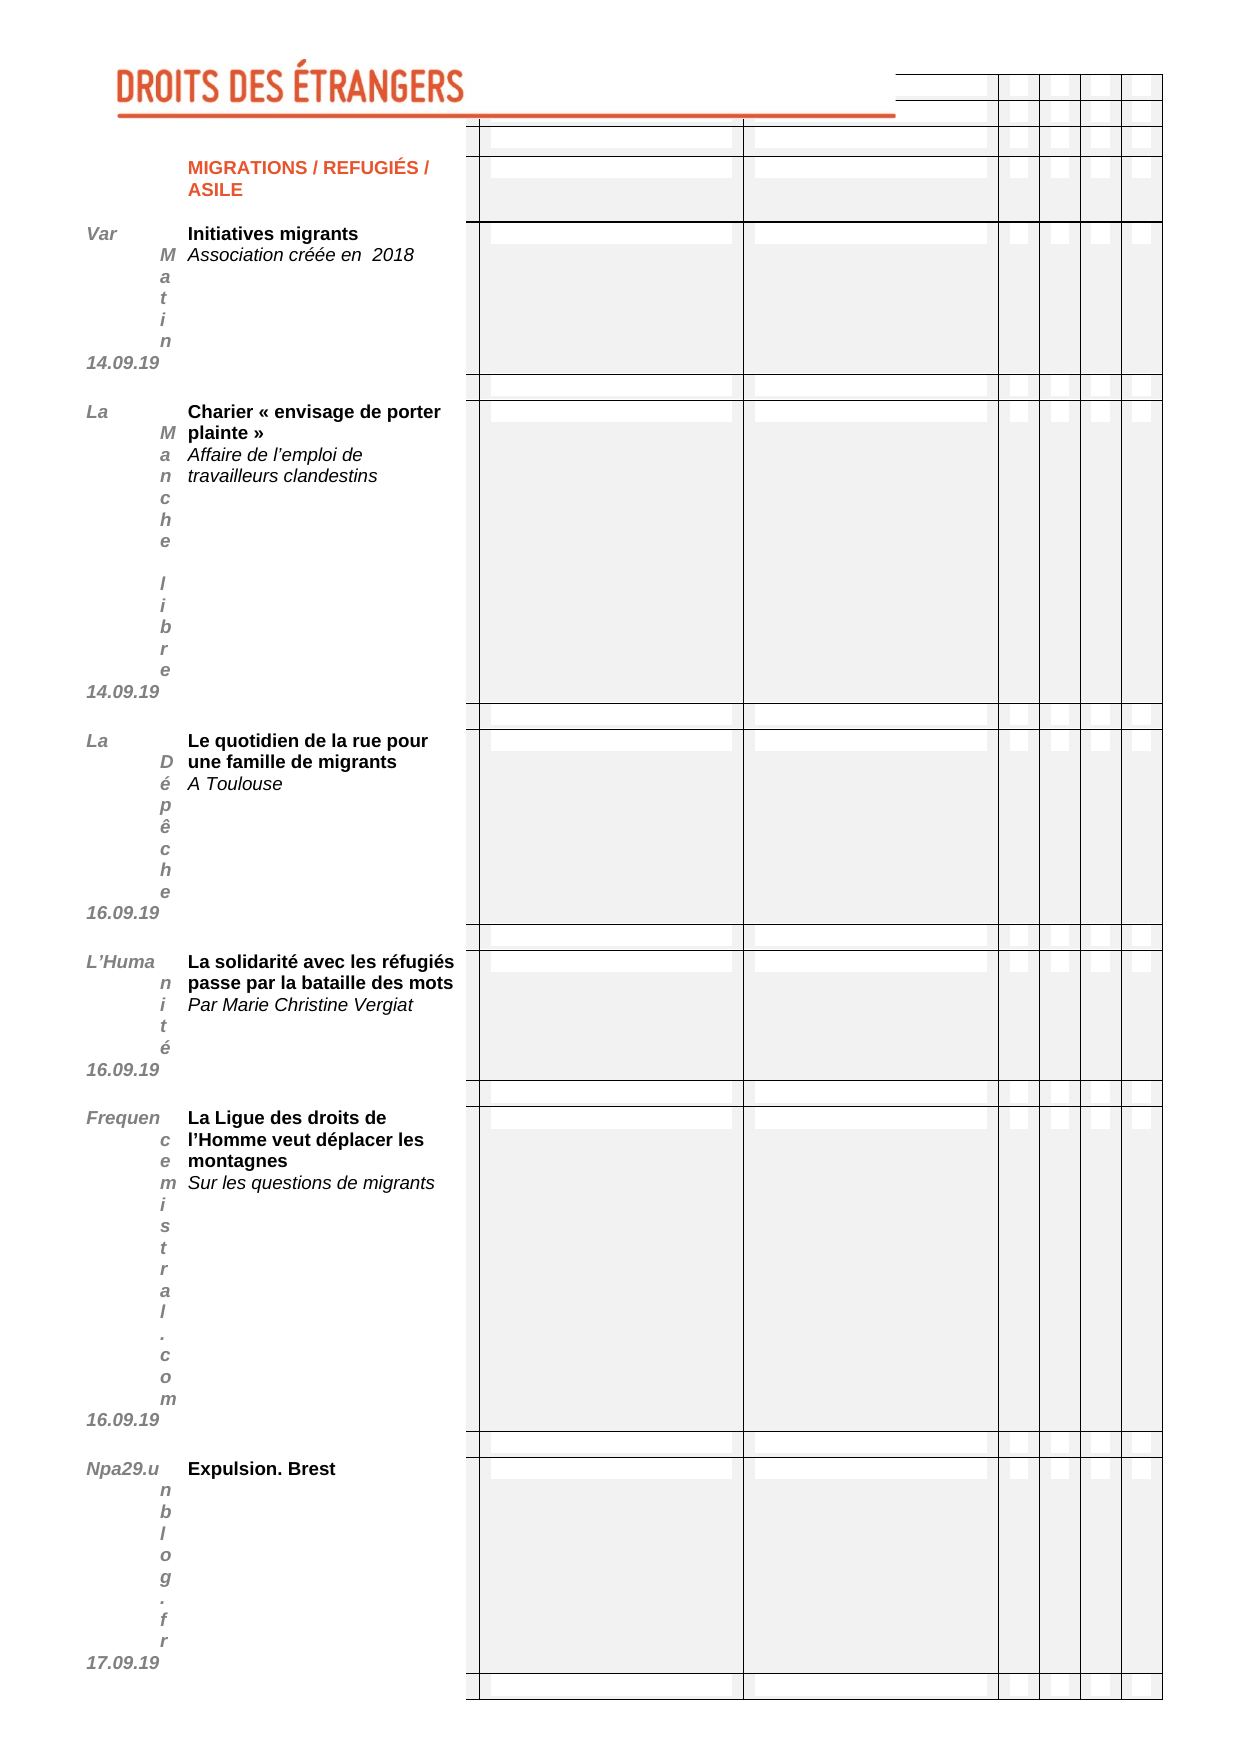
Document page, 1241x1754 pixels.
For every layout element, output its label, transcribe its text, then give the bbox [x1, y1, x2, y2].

table_cell [466, 119, 479, 126]
table_cell [1122, 1458, 1162, 1673]
table_cell [999, 1458, 1039, 1673]
table_cell [176, 1673, 466, 1699]
table_cell [75, 100, 176, 126]
table_cell [1081, 375, 1121, 399]
table_cell Var Matin 14.09.19 [75, 221, 176, 373]
table_cell [1122, 1432, 1162, 1457]
table_cell [999, 951, 1039, 1080]
table_cell [75, 156, 176, 221]
table_cell [999, 925, 1039, 949]
table_cell La solidarité avec les réfugiés passe par la bataille des mots Par Marie Christine Vergiat [176, 950, 466, 1080]
table_cell [176, 703, 466, 728]
table_cell [480, 157, 743, 221]
table_cell [480, 1432, 743, 1457]
table_cell [1081, 1107, 1121, 1431]
table_cell [744, 925, 998, 949]
table_cell [1040, 157, 1080, 221]
table_cell [744, 1432, 998, 1457]
table_cell [999, 1107, 1039, 1431]
table_cell La Manche libre 14.09.19 [75, 400, 176, 702]
table_cell [1040, 1081, 1080, 1106]
table_cell [466, 127, 479, 156]
table_cell [1040, 101, 1080, 126]
table_cell [999, 704, 1039, 728]
table_cell [1122, 1107, 1162, 1431]
table_cell [1040, 1674, 1080, 1699]
table_cell [480, 375, 743, 399]
table_cell [75, 703, 176, 728]
table_cell [744, 730, 998, 923]
table_cell [466, 951, 479, 1080]
table_cell Npa29.unblog.fr 17.09.19 [75, 1457, 176, 1673]
table_cell [1081, 1458, 1121, 1673]
table_cell [744, 1458, 998, 1673]
table_cell [176, 1431, 466, 1457]
table_cell [999, 223, 1039, 373]
table_cell [1081, 951, 1121, 1080]
table_cell [1040, 730, 1080, 923]
table_cell [176, 924, 466, 949]
table_cell [466, 375, 479, 399]
table_cell [999, 127, 1039, 156]
table_cell [466, 925, 479, 949]
table_cell [999, 75, 1039, 100]
table_cell [176, 119, 466, 126]
table_cell [466, 1081, 479, 1106]
table_cell [1081, 730, 1121, 923]
table_cell [999, 1432, 1039, 1457]
table_cell [480, 951, 743, 1080]
table_cell [1081, 127, 1121, 156]
table_cell [466, 1458, 479, 1673]
table_cell Charier « envisage de porter plainte » Affaire de l’emploi de travailleurs clandestins [176, 400, 466, 702]
table_cell [1122, 704, 1162, 728]
table_cell [744, 101, 998, 126]
table_cell [480, 1674, 743, 1699]
table_cell [1122, 730, 1162, 923]
table_cell [744, 127, 998, 156]
table_cell Le quotidien de la rue pour une famille de migrants A Toulouse [176, 729, 466, 923]
table_cell [466, 1674, 479, 1699]
table_cell [466, 1432, 479, 1457]
table_cell [75, 924, 176, 949]
table_cell La Dépêche 16.09.19 [165, 729, 176, 923]
table_cell Frequencemistral.com 16.09.19 [75, 1106, 176, 1431]
table_cell [1081, 401, 1121, 702]
table_cell [75, 1080, 176, 1106]
table_cell [1081, 157, 1121, 221]
table_cell [466, 401, 479, 702]
table_cell [1122, 375, 1162, 399]
table_cell [1040, 1458, 1080, 1673]
table_cell [1040, 127, 1080, 156]
table_cell [744, 401, 998, 702]
table_cell [1081, 704, 1121, 728]
table_cell [744, 1081, 998, 1106]
table_cell [999, 401, 1039, 702]
table_cell [999, 730, 1039, 923]
table_cell [1122, 223, 1162, 373]
table_cell [744, 157, 998, 221]
table_cell [1122, 157, 1162, 221]
table_cell [999, 157, 1039, 221]
table_cell [466, 223, 479, 373]
table_cell [1040, 223, 1080, 373]
table_cell [176, 374, 466, 399]
table_cell [1040, 401, 1080, 702]
table_cell [1081, 75, 1121, 100]
table_cell [1122, 951, 1162, 1080]
table_cell Expulsion. Brest [176, 1457, 466, 1673]
table_cell [1081, 925, 1121, 949]
table_cell [480, 925, 743, 949]
table_cell [1040, 75, 1080, 100]
table_cell La Dépêche 16.09.19 [75, 729, 86, 923]
table_cell [744, 1674, 998, 1699]
table_cell [1122, 925, 1162, 949]
table_cell [1122, 401, 1162, 702]
table_cell [75, 74, 117, 100]
table_cell [999, 1674, 1039, 1699]
table_cell [1081, 1674, 1121, 1699]
table_cell [1040, 1107, 1080, 1431]
table_cell [999, 375, 1039, 399]
table_cell MIGRATIONS / REFUGIÉS / ASILE [176, 156, 466, 221]
table_cell [480, 223, 743, 373]
table_cell [480, 1107, 743, 1431]
table_cell [999, 101, 1039, 126]
table_cell Initiatives migrants Association créée en 2018 [176, 221, 466, 373]
table_cell [744, 1107, 998, 1431]
table_cell [480, 730, 743, 923]
table_cell [75, 1431, 176, 1457]
table_cell [999, 1081, 1039, 1106]
table_cell [896, 75, 998, 100]
table_cell [75, 126, 466, 156]
table_cell [744, 951, 998, 1080]
table_cell [466, 157, 479, 221]
table_cell [1081, 101, 1121, 126]
table_cell [1040, 1432, 1080, 1457]
table_cell [744, 375, 998, 399]
table_cell [1122, 127, 1162, 156]
table_cell [1081, 1432, 1121, 1457]
table_cell [75, 1673, 176, 1699]
table_cell [1040, 925, 1080, 949]
table_cell [1122, 1674, 1162, 1699]
table_cell [466, 730, 479, 923]
table_cell [744, 704, 998, 728]
table_cell [1122, 101, 1162, 126]
table_cell [1122, 1081, 1162, 1106]
table_cell [1040, 375, 1080, 399]
table_cell [480, 127, 743, 156]
table_cell [480, 401, 743, 702]
table_cell [1122, 75, 1162, 100]
table_cell [1081, 1081, 1121, 1106]
table_cell [480, 1458, 743, 1673]
table_cell L’Humanité 16.09.19 [75, 950, 176, 1080]
table_cell [176, 1080, 466, 1106]
table_cell [1081, 223, 1121, 373]
table_cell [1040, 951, 1080, 1080]
table_cell [480, 704, 743, 728]
table_cell La Ligue des droits de l’Homme veut déplacer les montagnes Sur les questions de migrants [176, 1106, 466, 1431]
table_cell [1040, 704, 1080, 728]
table_cell [480, 119, 743, 126]
table_cell [744, 223, 998, 373]
table_cell [480, 1081, 743, 1106]
table_cell [466, 1107, 479, 1431]
table_cell [75, 374, 176, 399]
table_cell [466, 704, 479, 728]
